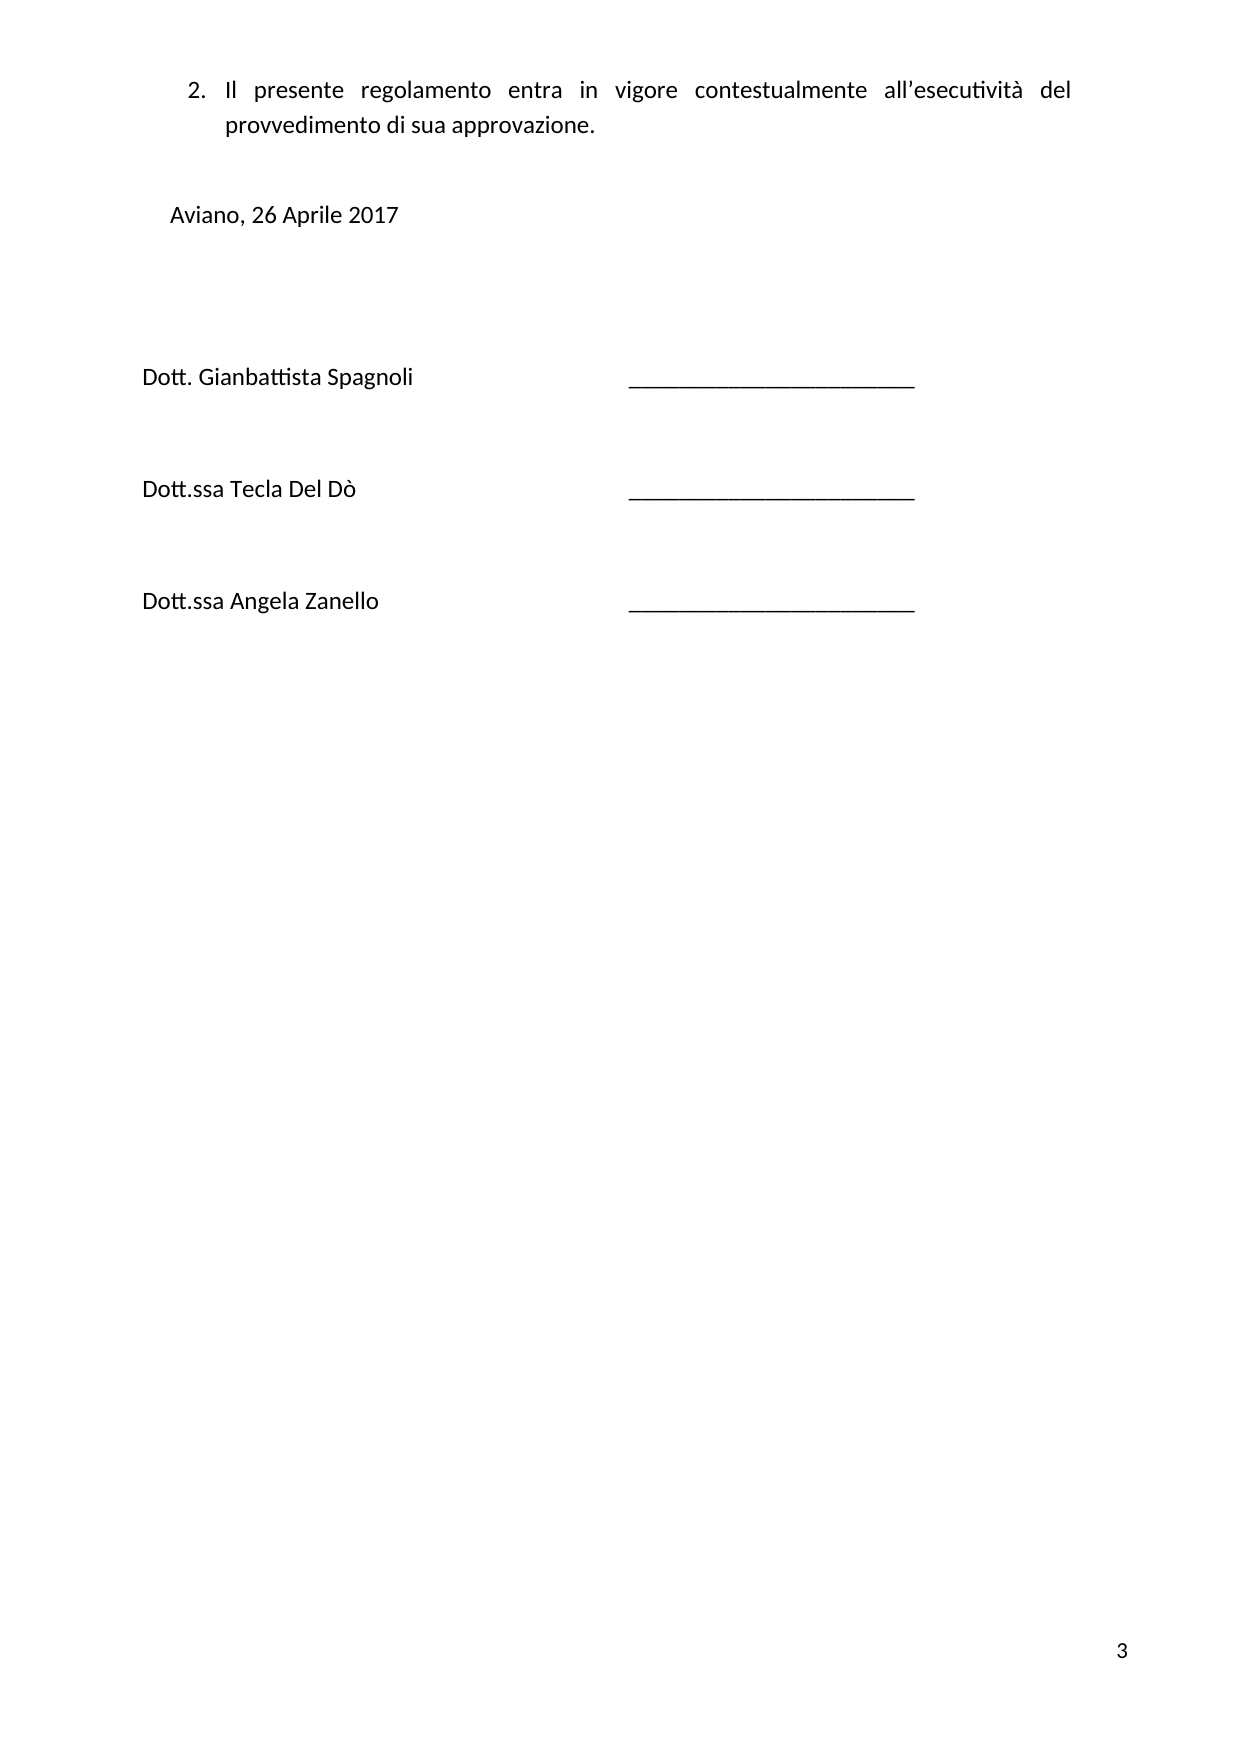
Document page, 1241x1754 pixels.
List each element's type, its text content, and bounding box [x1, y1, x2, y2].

text Aviano, 26 Aprile 2017 [170, 199, 1072, 230]
list Il presente regolamento entra in vigore contestualmente all’esecutività del provvedimento di sua approvazione. [187, 74, 1072, 139]
text Dott.ssa Tecla Del Dò _______________________ [112, 473, 1128, 504]
text Dott. Gianbattista Spagnoli _______________________ [112, 361, 1128, 392]
text Dott.ssa Angela Zanello _______________________ [112, 585, 1128, 615]
